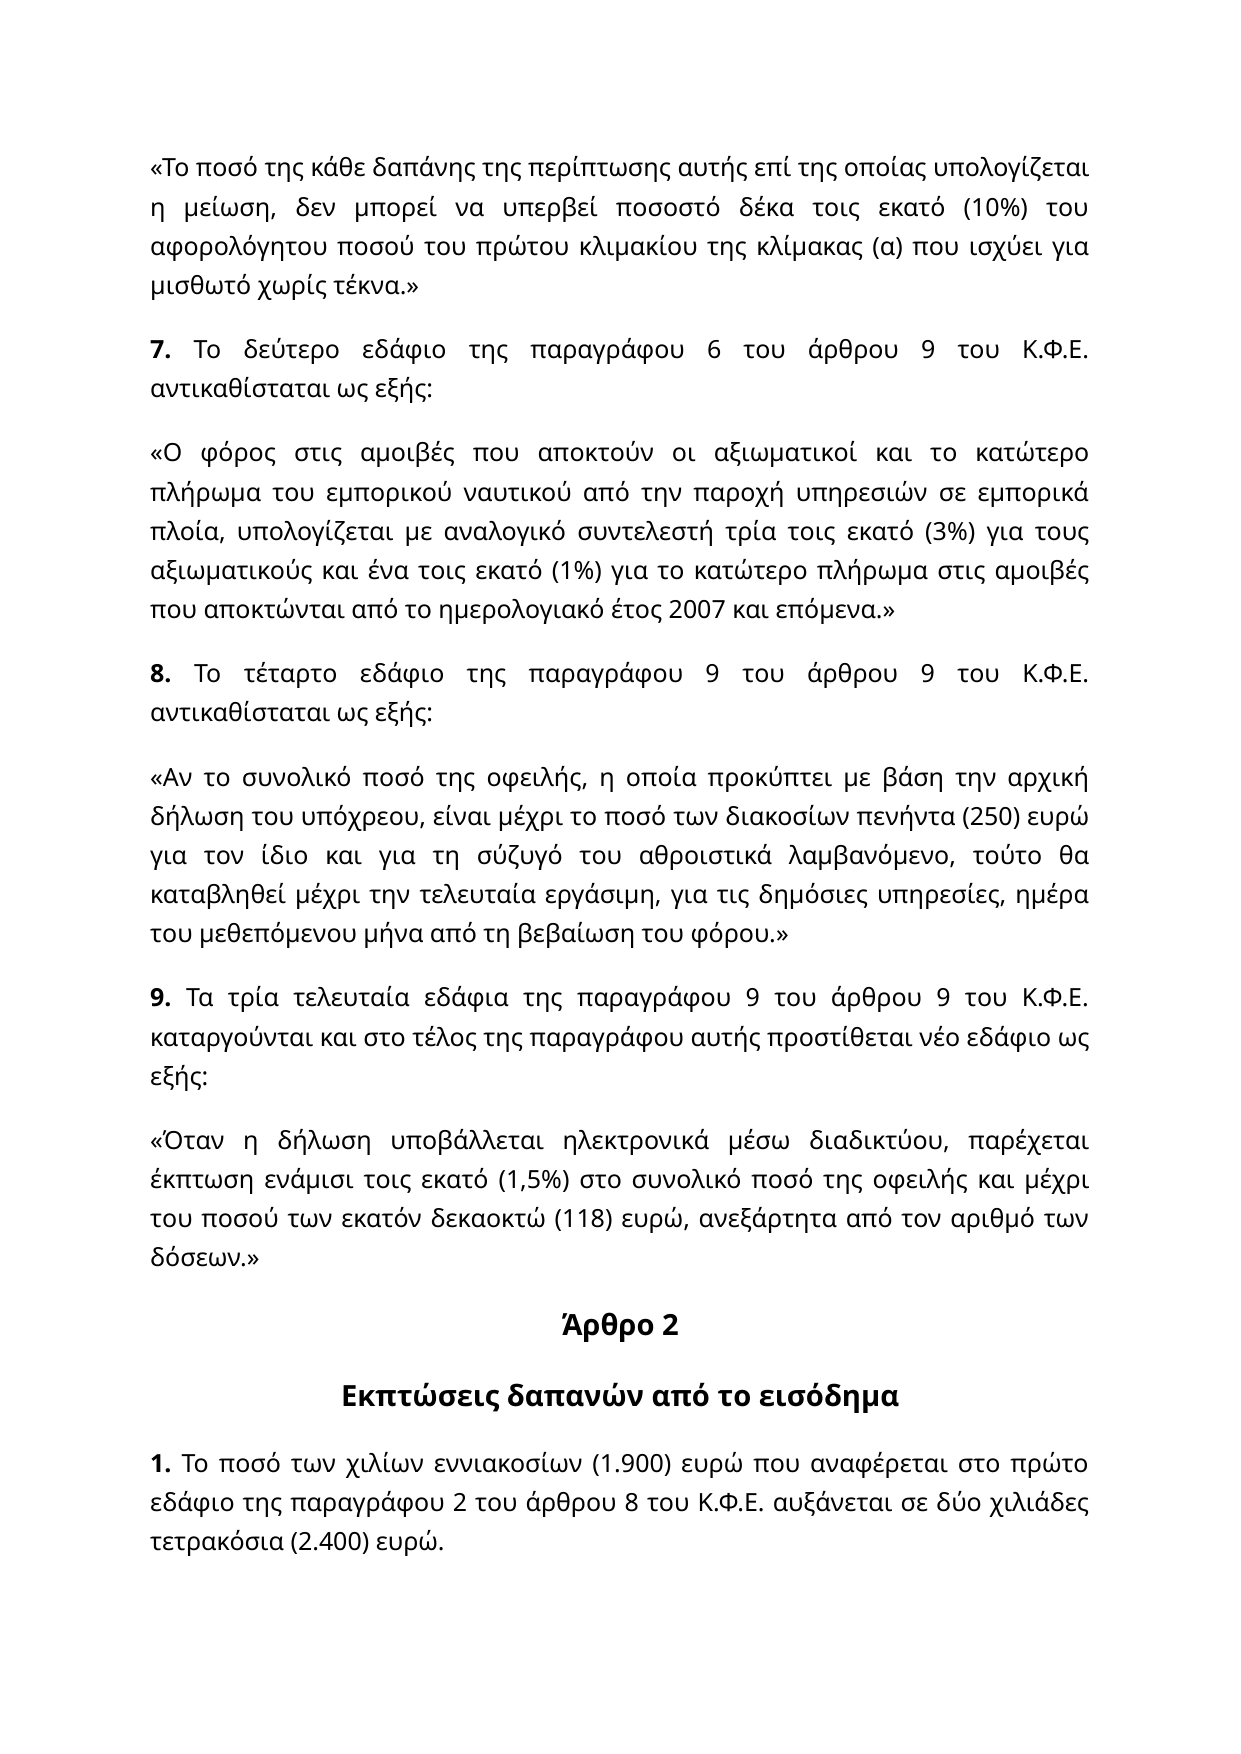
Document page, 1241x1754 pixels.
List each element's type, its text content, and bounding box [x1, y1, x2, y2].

text 9. Τα τρία τελευταία εδάφια της παραγράφου 9 του άρθρου 9 του Κ.Φ.Ε. καταργούνται και στο τέλος της παραγράφου αυτής προστίθεται νέο εδάφιο ως εξής: [150, 980, 1090, 1092]
text 1. Το ποσό των χιλίων εννιακοσίων (1.900) ευρώ που αναφέρεται στο πρώτο εδάφιο της παραγράφου 2 του άρθρου 8 του Κ.Φ.Ε. αυξάνεται σε δύο χιλιάδες τετρακόσια (2.400) ευρώ. [150, 1445, 1090, 1558]
text «Ο φόρος στις αμοιβές που αποκτούν οι αξιωματικοί και το κατώτερο πλήρωμα του εμπορικού ναυτικού από την παροχή υπηρεσιών σε εμπορικά πλοία, υπολογίζεται με αναλογικό συντελεστή τρία τοις εκατό (3%) για τους αξιωματικούς και ένα τοις εκατό (1%) για το κατώτερο πλήρωμα στις αμοιβές που αποκτώνται από το ημερολογιακό έτος 2007 και επόμενα.» [150, 435, 1090, 626]
text «Αν το συνολικό ποσό της οφειλής, η οποία προκύπτει με βάση την αρχική δήλωση του υπόχρεου, είναι μέχρι το ποσό των διακοσίων πενήντα (250) ευρώ για τον ίδιο και για τη σύζυγό του αθροιστικά λαμβανόμενο, τούτο θα καταβληθεί μέχρι την τελευταία εργάσιμη, για τις δημόσιες υπηρεσίες, ημέρα του μεθεπόμενου μήνα από τη βεβαίωση του φόρου.» [150, 759, 1090, 950]
subtitle Εκπτώσεις δαπανών από το εισόδημα [150, 1375, 1090, 1414]
text 7. Το δεύτερο εδάφιο της παραγράφου 6 του άρθρου 9 του Κ.Φ.Ε. αντικαθίσταται ως εξής: [150, 332, 1090, 405]
text 8. Το τέταρτο εδάφιο της παραγράφου 9 του άρθρου 9 του Κ.Φ.Ε. αντικαθίσταται ως εξής: [150, 656, 1090, 729]
subtitle Άρθρο 2 [150, 1304, 1090, 1344]
text «Όταν η δήλωση υποβάλλεται ηλεκτρονικά μέσω διαδικτύου, παρέχεται έκπτωση ενάμισι τοις εκατό (1,5%) στο συνολικό ποσό της οφειλής και μέχρι του ποσού των εκατόν δεκαοκτώ (118) ευρώ, ανεξάρτητα από τον αριθμό των δόσεων.» [150, 1122, 1090, 1274]
text «Το ποσό της κάθε δαπάνης της περίπτωσης αυτής επί της οποίας υπολογίζεται η μείωση, δεν μπορεί να υπερβεί ποσοστό δέκα τοις εκατό (10%) του αφορολόγητου ποσού του πρώτου κλιμακίου της κλίμακας (α) που ισχύει για μισθωτό χωρίς τέκνα.» [150, 150, 1090, 302]
